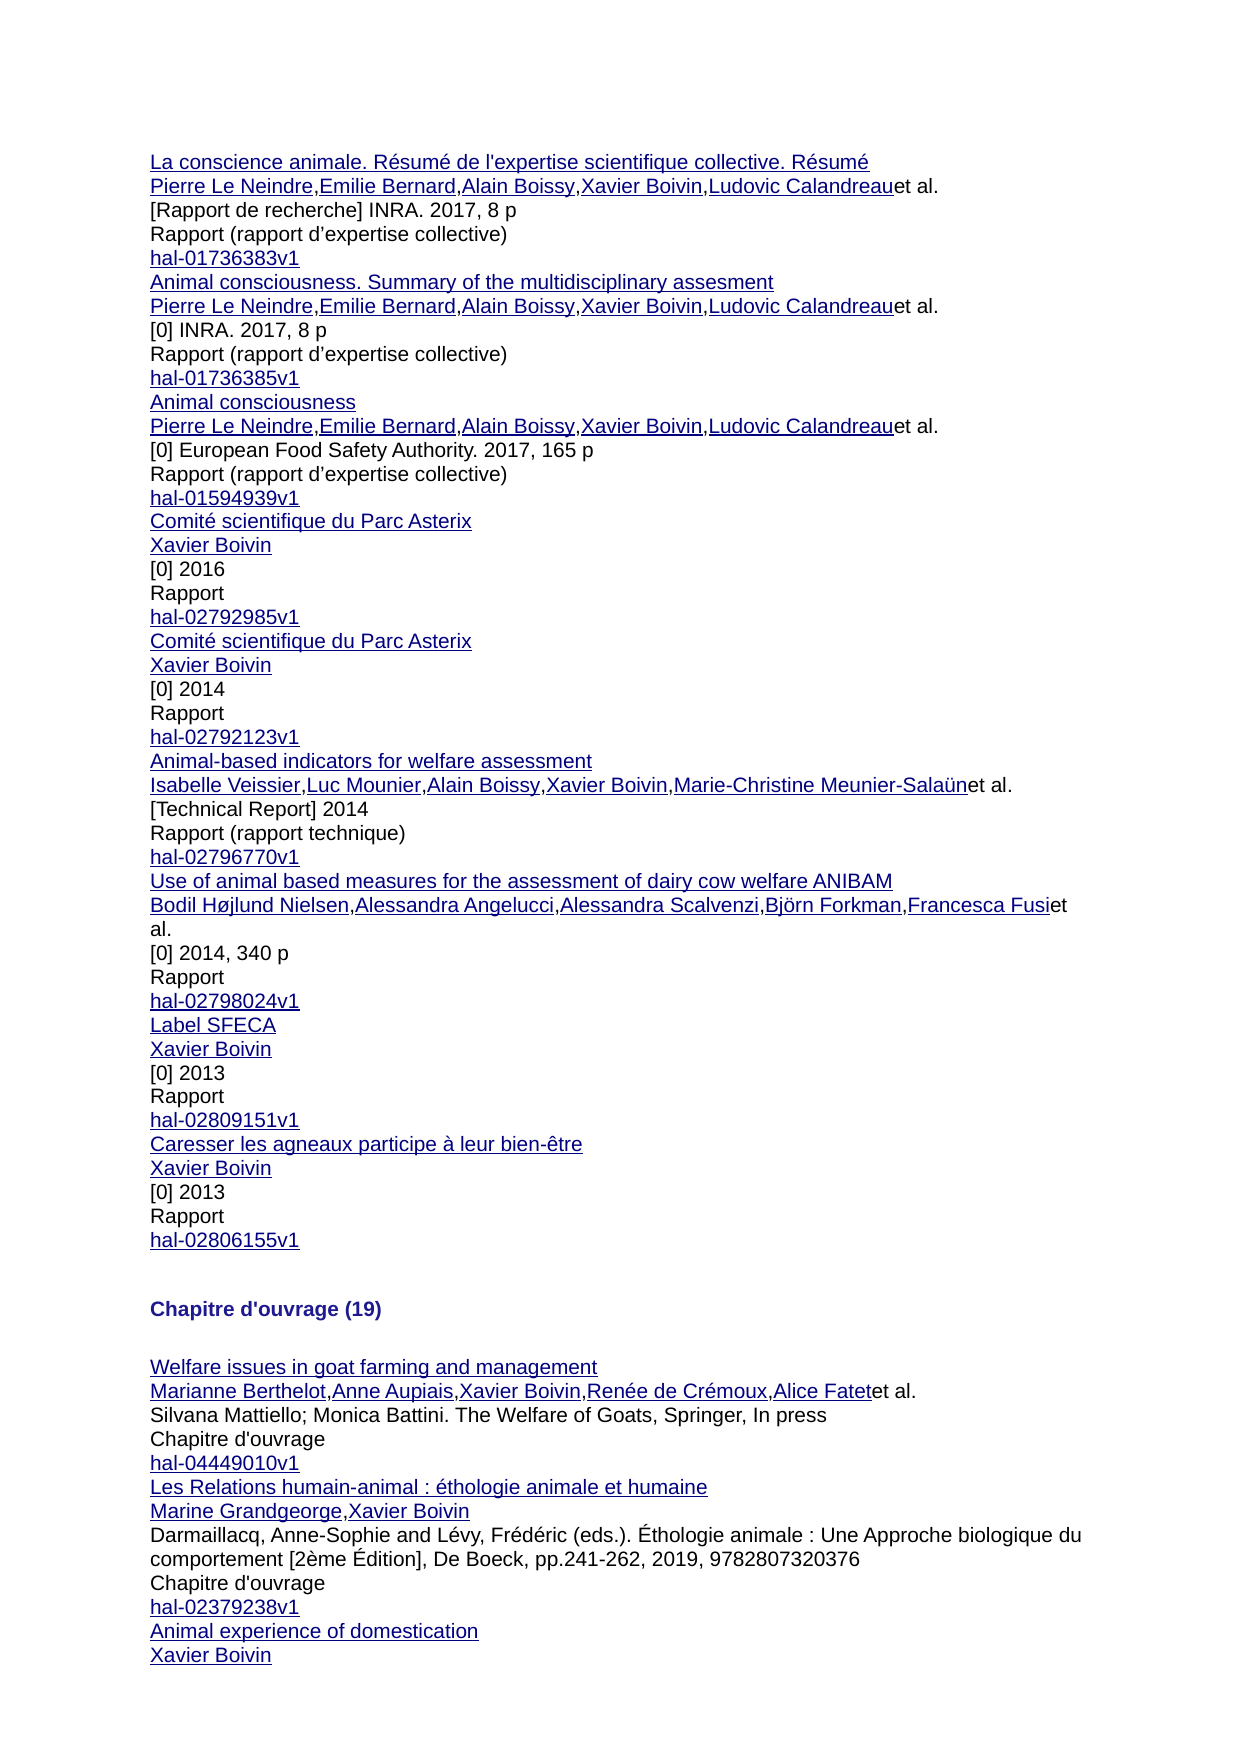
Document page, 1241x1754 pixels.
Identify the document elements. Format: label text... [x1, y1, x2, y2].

table_cell Animal experience of domestication Xavier Boivin [150, 1619, 1090, 1667]
table_cell Comité scientifique du Parc Asterix Xavier Boivin [0] 2014 Rapport hal-02792123v1 [150, 629, 1090, 749]
table_cell Caresser les agneaux participe à leur bien-être Xavier Boivin [0] 2013 Rapport hal-02806155v1 [150, 1132, 1090, 1252]
table_cell Animal consciousness. Summary of the multidisciplinary assesment Pierre Le Neindre,Emilie Bernard,Alain Boissy,Xavier Boivin,Ludovic Calandreauet al. [0] INRA. 2017, 8 p Rapport (rapport d’expertise collective) hal-01736385v1 [150, 270, 1090, 389]
table_cell Animal-based indicators for welfare assessment Isabelle Veissier,Luc Mounier,Alain Boissy,Xavier Boivin,Marie-Christine Meunier-Salaünet al. [Technical Report] 2014 Rapport (rapport technique) hal-02796770v1 [150, 749, 1090, 869]
table_header Welfare issues in goat farming and management Marianne Berthelot,Anne Aupiais,Xavier Boivin,Renée de Crémoux,Alice Fatetet al. Silvana Mattiello; Monica Battini. The Welfare of Goats, Springer, In press Chapitre d'ouvrage hal-04449010v1 [150, 1355, 1090, 1475]
table_cell Use of animal based measures for the assessment of dairy cow welfare ANIBAM Bodil Højlund Nielsen,Alessandra Angelucci,Alessandra Scalvenzi,Björn Forkman,Francesca Fusiet al. [0] 2014, 340 p Rapport hal-02798024v1 [150, 869, 1090, 1012]
table_cell La conscience animale. Résumé de l'expertise scientifique collective. Résumé Pierre Le Neindre,Emilie Bernard,Alain Boissy,Xavier Boivin,Ludovic Calandreauet al. [Rapport de recherche] INRA. 2017, 8 p Rapport (rapport d’expertise collective) hal-01736383v1 [150, 150, 1090, 270]
table_cell Label SFECA Xavier Boivin [0] 2013 Rapport hal-02809151v1 [150, 1013, 1090, 1132]
subtitle Chapitre d'ouvrage (19) [150, 1297, 1090, 1321]
table_cell Les Relations humain-animal : éthologie animale et humaine Marine Grandgeorge,Xavier Boivin Darmaillacq, Anne-Sophie and Lévy, Frédéric (eds.). Éthologie animale : Une Approche biologique du comportement [2ème Édition], De Boeck, pp.241-262, 2019, 9782807320376 Chapitre d'ouvrage hal-02379238v1 [150, 1475, 1090, 1619]
table_cell Animal consciousness Pierre Le Neindre,Emilie Bernard,Alain Boissy,Xavier Boivin,Ludovic Calandreauet al. [0] European Food Safety Authority. 2017, 165 p Rapport (rapport d’expertise collective) hal-01594939v1 [150, 390, 1090, 509]
table_cell Comité scientifique du Parc Asterix Xavier Boivin [0] 2016 Rapport hal-02792985v1 [150, 509, 1090, 629]
